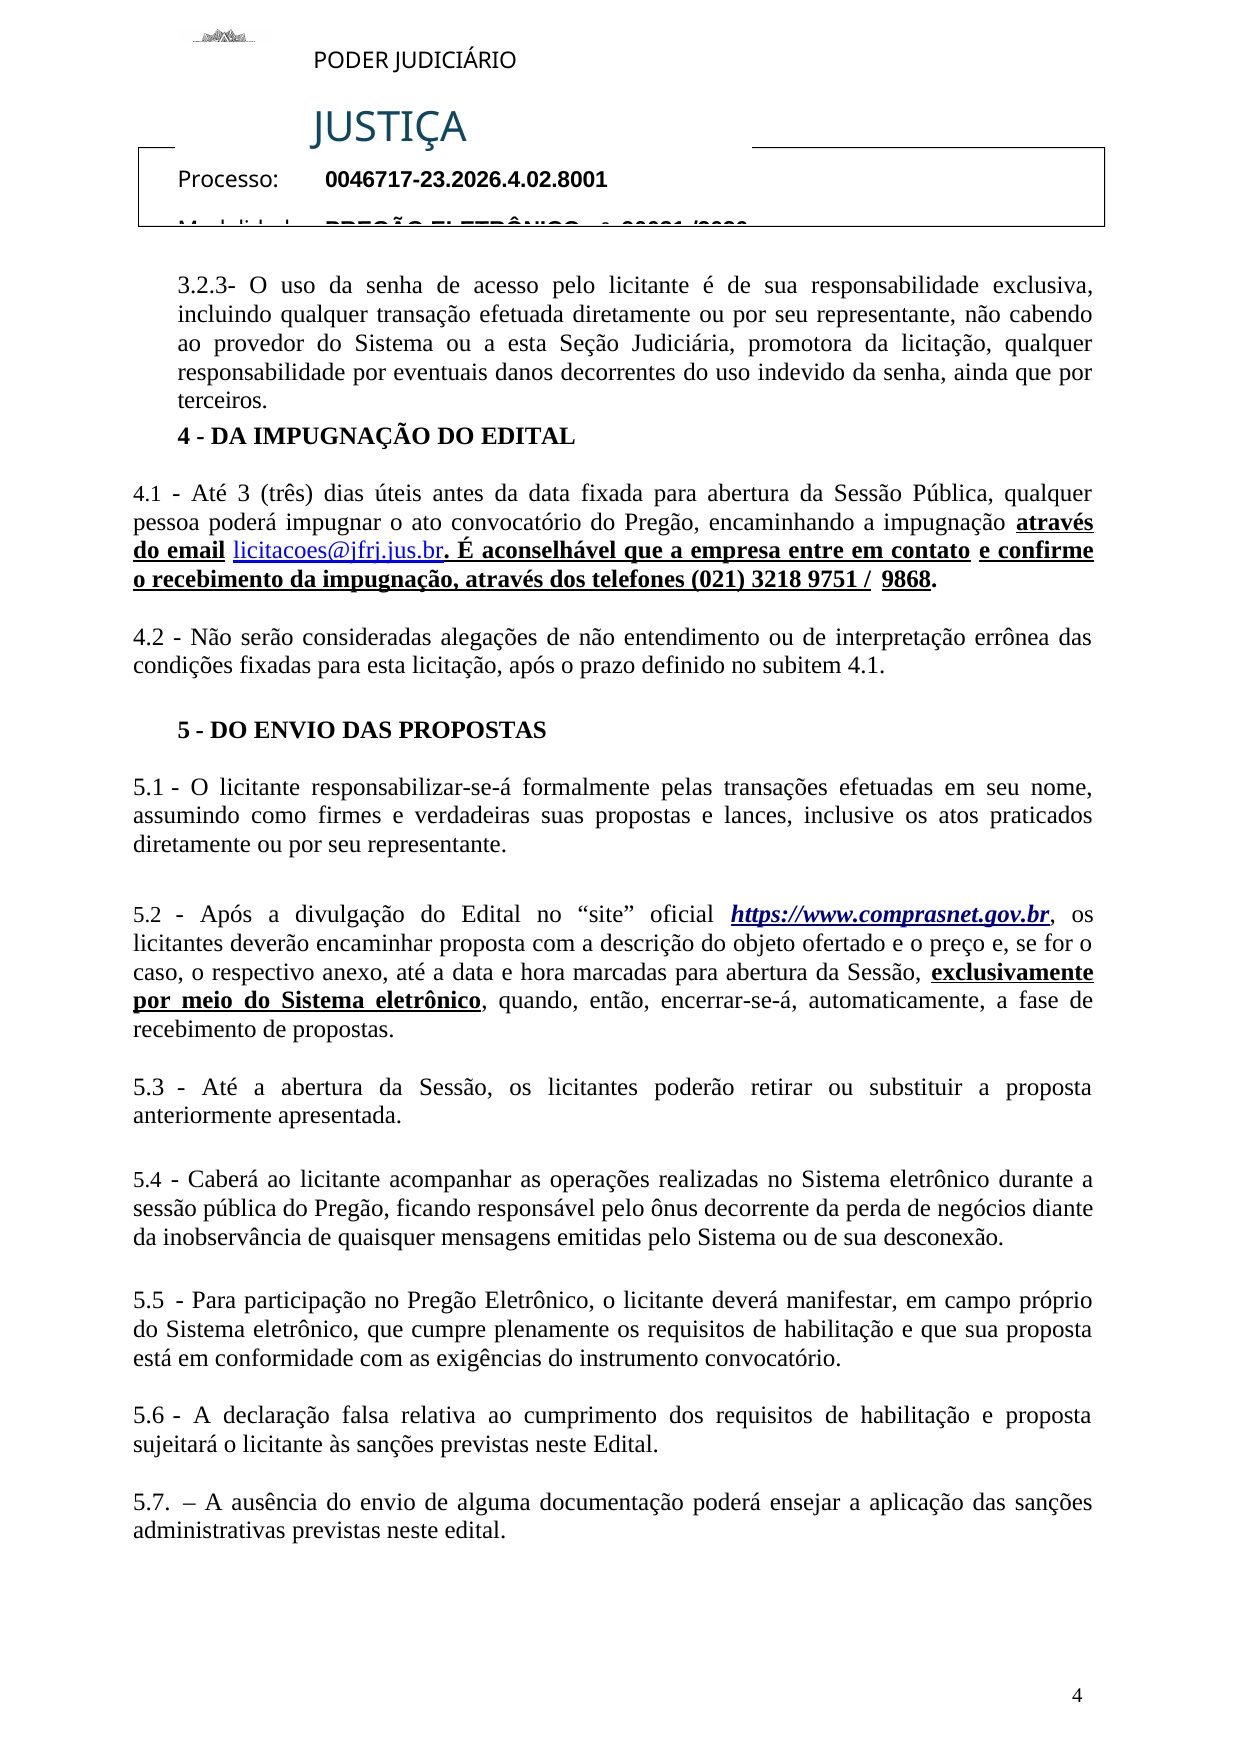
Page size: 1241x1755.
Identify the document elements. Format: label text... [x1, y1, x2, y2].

list - Até a abertura da Sessão, os licitantes poderão retirar ou substituir a proposta anteriormente apresentada. [133, 1072, 1093, 1129]
list - A declaração falsa relativa ao cumprimento dos requisitos de habilitação e proposta sujeitará o licitante às sanções previstas neste Edital. [133, 1400, 1093, 1458]
list - O licitante responsabilizar-se-á formalmente pelas transações efetuadas em seu nome, assumindo como firmes e verdadeiras suas propostas e lances, inclusive os atos praticados diretamente ou por seu representante. [133, 772, 1093, 858]
list – A ausência do envio de alguma documentação poderá ensejar a aplicação das sanções administrativas previstas neste edital. [133, 1487, 1093, 1544]
list - Após a divulgação do Edital no “site” oficial https://www.comprasnet.gov.br, os licitantes deverão encaminhar proposta com a descrição do objeto ofertado e o preço e, se for o caso, o respectivo anexo, até a data e hora marcadas para abertura da Sessão, exclusivamente por meio do Sistema eletrônico, quando, então, encerrar-se-á, automaticamente, a fase de recebimento de propostas. [133, 899, 1094, 1043]
list - DA IMPUGNAÇÃO DO EDITAL [177, 421, 1137, 449]
list - Caberá ao licitante acompanhar as operações realizadas no Sistema eletrônico durante a sessão pública do Pregão, ficando responsável pelo ônus decorrente da perda de negócios diante da inobservância de quaisquer mensagens emitidas pelo Sistema ou de sua desconexão. [133, 1164, 1093, 1250]
text 3.2.3- O uso da senha de acesso pelo licitante é de sua responsabilidade exclusiva, incluindo qualquer transação efetuada diretamente ou por seu representante, não cabendo ao provedor do Sistema ou a esta Seção Judiciária, promotora da licitação, qualquer responsabilidade por eventuais danos decorrentes do uso indevido da senha, ainda que por terceiros. [177, 270, 1094, 414]
list - DO ENVIO DAS PROPOSTAS [177, 715, 1137, 743]
list - Não serão consideradas alegações de não entendimento ou de interpretação errônea das condições fixadas para esta licitação, após o prazo definido no subitem 4.1. [133, 622, 1093, 679]
list - Até 3 (três) dias úteis antes da data fixada para abertura da Sessão Pública, qualquer pessoa poderá impugnar o ato convocatório do Pregão, encaminhando a impugnação através do email licitacoes@jfrj.jus.br. É aconselhável que a empresa entre em contato e confirme o recebimento da impugnação, através dos telefones (021) 3218 9751 / 9868. [133, 478, 1093, 593]
list - Para participação no Pregão Eletrônico, o licitante deverá manifestar, em campo próprio do Sistema eletrônico, que cumpre plenamente os requisitos de habilitação e que sua proposta está em conformidade com as exigências do instrumento convocatório. [133, 1285, 1093, 1372]
